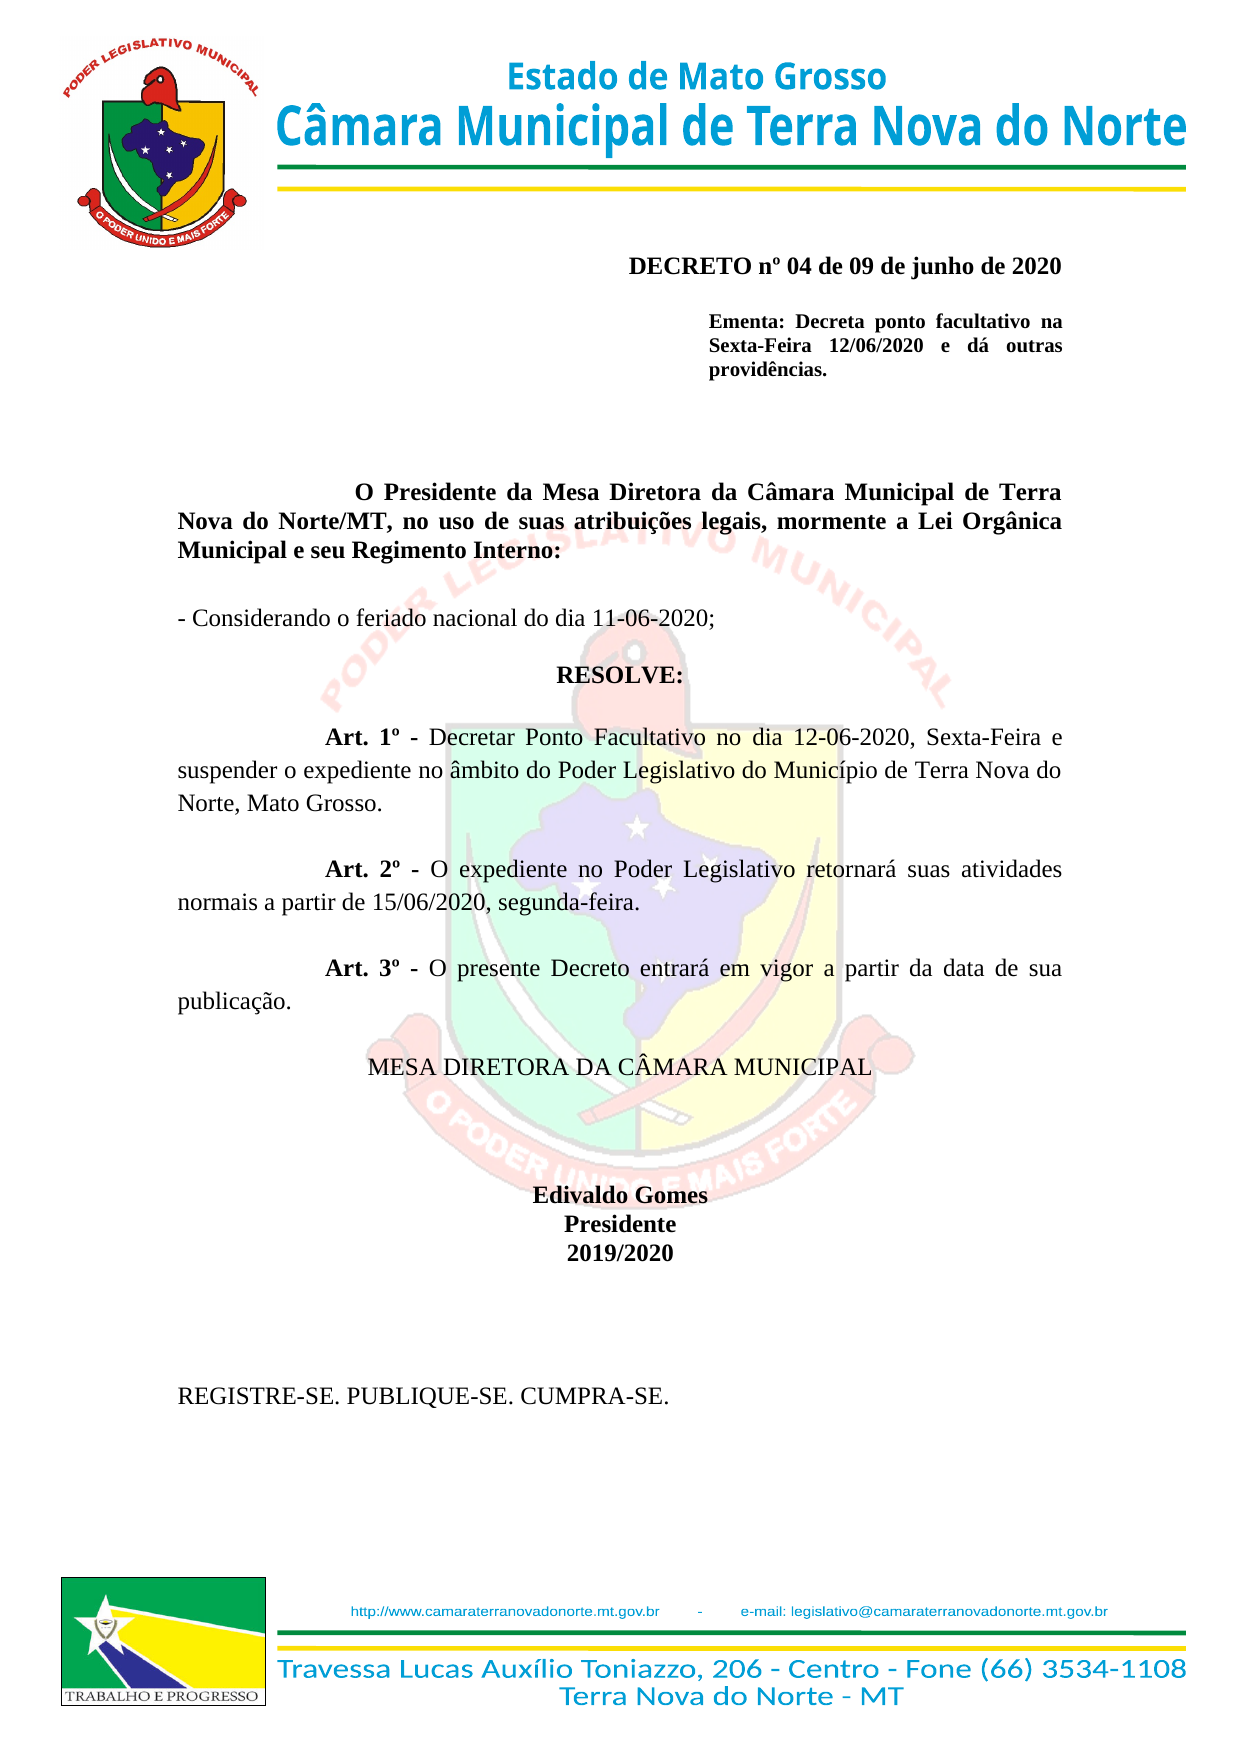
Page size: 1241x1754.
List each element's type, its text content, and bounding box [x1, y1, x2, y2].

text Ementa: Decreta ponto facultativo na Sexta-Feira 12/06/2020 e dá outras providências. [709, 308, 1063, 381]
text REGISTRE-SE. PUBLIQUE-SE. CUMPRA-SE. [177, 1381, 1063, 1410]
picture [863, 1613, 872, 1618]
text Art. 2º - O expediente no Poder Legislativo retornará suas atividades normais a partir de 15/06/2020, segunda-feira. [971, 854, 1063, 916]
text - Considerando o feriado nacional do dia 11-06-2020; [971, 603, 1063, 632]
subtitle O Presidente da Mesa Diretora da Câmara Municipal de Terra Nova do Norte/MT, no uso de suas atribuições legais, mormente a Lei Orgânica Municipal e seu Regimento Interno: [177, 477, 1063, 564]
picture [581, 1607, 592, 1616]
text - Considerando o feriado nacional do dia 11-06-2020; [177, 603, 307, 632]
subtitle Presidente [177, 1209, 1063, 1238]
text DECRETO nº 04 de 09 de junho de 2020 [177, 251, 1063, 280]
picture [360, 1607, 372, 1614]
text Art. 1º - Decretar Ponto Facultativo no dia 12-06-2020, Sexta-Feira e suspender o expediente no âmbito do Poder Legislativo do Município de Terra Nova do Norte, Mato Grosso. [971, 722, 1063, 817]
picture [797, 1608, 802, 1616]
subtitle Edivaldo Gomes [177, 1180, 307, 1209]
picture [59, 36, 264, 250]
subtitle MESA DIRETORA DA CÂMARA MUNICIPAL [177, 1052, 307, 1081]
text Art. 2º - O expediente no Poder Legislativo retornará suas atividades normais a partir de 15/06/2020, segunda-feira. [177, 854, 307, 916]
text Art. 3º - O presente Decreto entrará em vigor a partir da data de sua publicação. [971, 953, 1063, 1015]
picture [476, 1607, 488, 1616]
text Art. 1º - Decretar Ponto Facultativo no dia 12-06-2020, Sexta-Feira e suspender o expediente no âmbito do Poder Legislativo do Município de Terra Nova do Norte, Mato Grosso. [177, 722, 307, 817]
picture [834, 1606, 841, 1614]
subtitle 2019/2020 [177, 1238, 1063, 1266]
text RESOLVE: [177, 660, 307, 689]
subtitle Edivaldo Gomes [971, 1180, 1063, 1209]
text Art. 3º - O presente Decreto entrará em vigor a partir da data de sua publicação. [177, 953, 307, 1015]
picture [862, 1606, 872, 1611]
text RESOLVE: [971, 660, 1063, 689]
picture [62, 1578, 265, 1705]
subtitle MESA DIRETORA DA CÂMARA MUNICIPAL [971, 1052, 1063, 1081]
